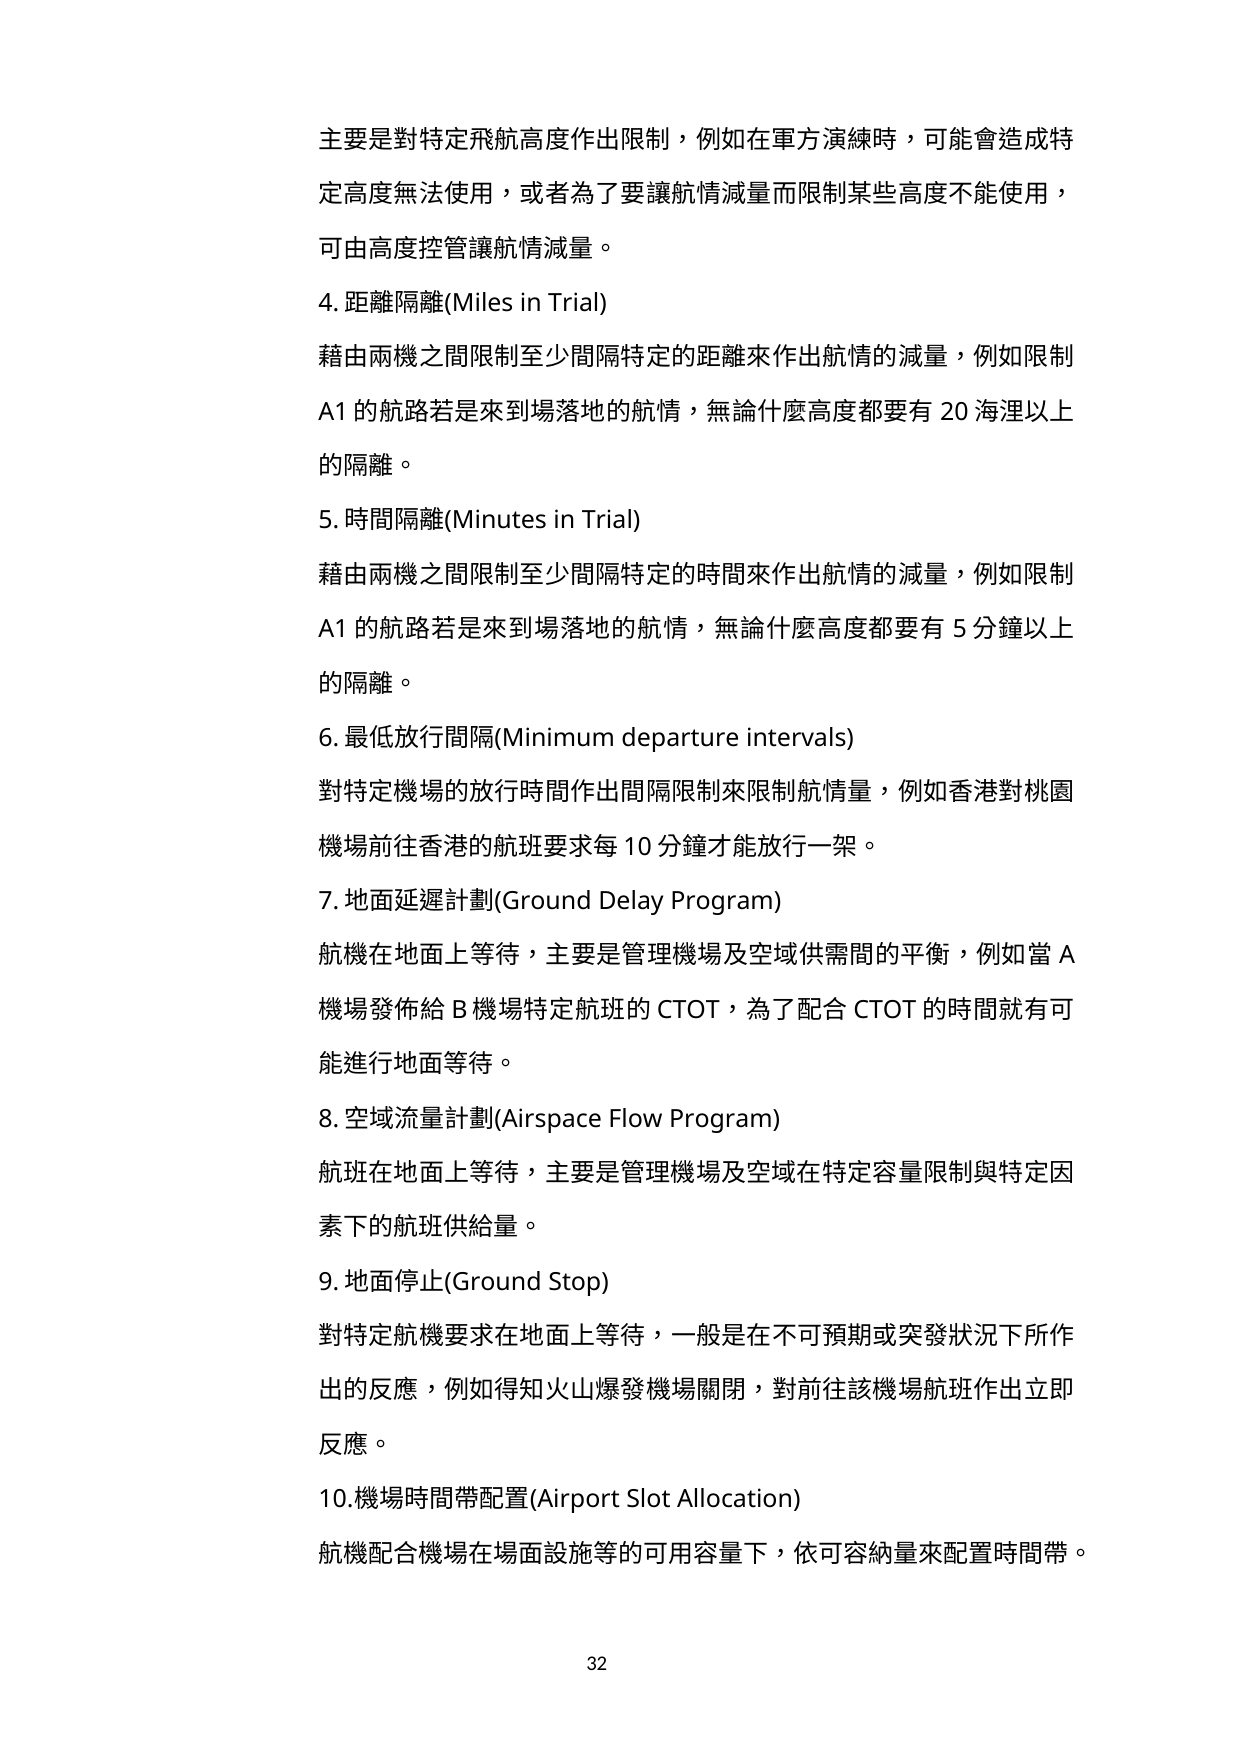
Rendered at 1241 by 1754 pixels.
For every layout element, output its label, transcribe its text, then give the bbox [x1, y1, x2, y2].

list 藉由兩機之間限制至少間隔特定的時間來作出航情的減量，例如限制A1的航路若是來到場落地的航情，無論什麼高度都要有5分鐘以上的隔離。 [318, 554, 1075, 699]
list 航機在地面上等待，主要是管理機場及空域供需間的平衡，例如當A機場發佈給B機場特定航班的CTOT，為了配合CTOT的時間就有可能進行地面等待。 [318, 935, 1075, 1080]
list 對特定機場的放行時間作出間隔限制來限制航情量，例如香港對桃園機場前往香港的航班要求每10分鐘才能放行一架。 [318, 772, 1075, 862]
list 航機配合機場在場面設施等的可用容量下，依可容納量來配置時間帶。 [318, 1533, 1075, 1569]
list 空域流量計劃(Airspace Flow Program) [318, 1098, 1075, 1134]
list 對特定航機要求在地面上等待，一般是在不可預期或突發狀況下所作出的反應，例如得知火山爆發機場關閉，對前往該機場航班作出立即反應。 [318, 1316, 1075, 1461]
list 地面停止(Ground Stop) [318, 1261, 1075, 1297]
list 地面延遲計劃(Ground Delay Program) [318, 881, 1075, 917]
list 藉由兩機之間限制至少間隔特定的距離來作出航情的減量，例如限制A1的航路若是來到場落地的航情，無論什麼高度都要有20海浬以上的隔離。 [318, 337, 1075, 482]
list 航班在地面上等待，主要是管理機場及空域在特定容量限制與特定因素下的航班供給量。 [318, 1152, 1075, 1243]
list 最低放行間隔(Minimum departure intervals) [318, 717, 1075, 754]
list 機場時間帶配置(Airport Slot Allocation) [318, 1479, 1075, 1515]
list 距離隔離(Miles in Trial) [318, 282, 1075, 319]
list 主要是對特定飛航高度作出限制，例如在軍方演練時，可能會造成特定高度無法使用，或者為了要讓航情減量而限制某些高度不能使用，可由高度控管讓航情減量。 [318, 119, 1075, 264]
list 時間隔離(Minutes in Trial) [318, 500, 1075, 536]
